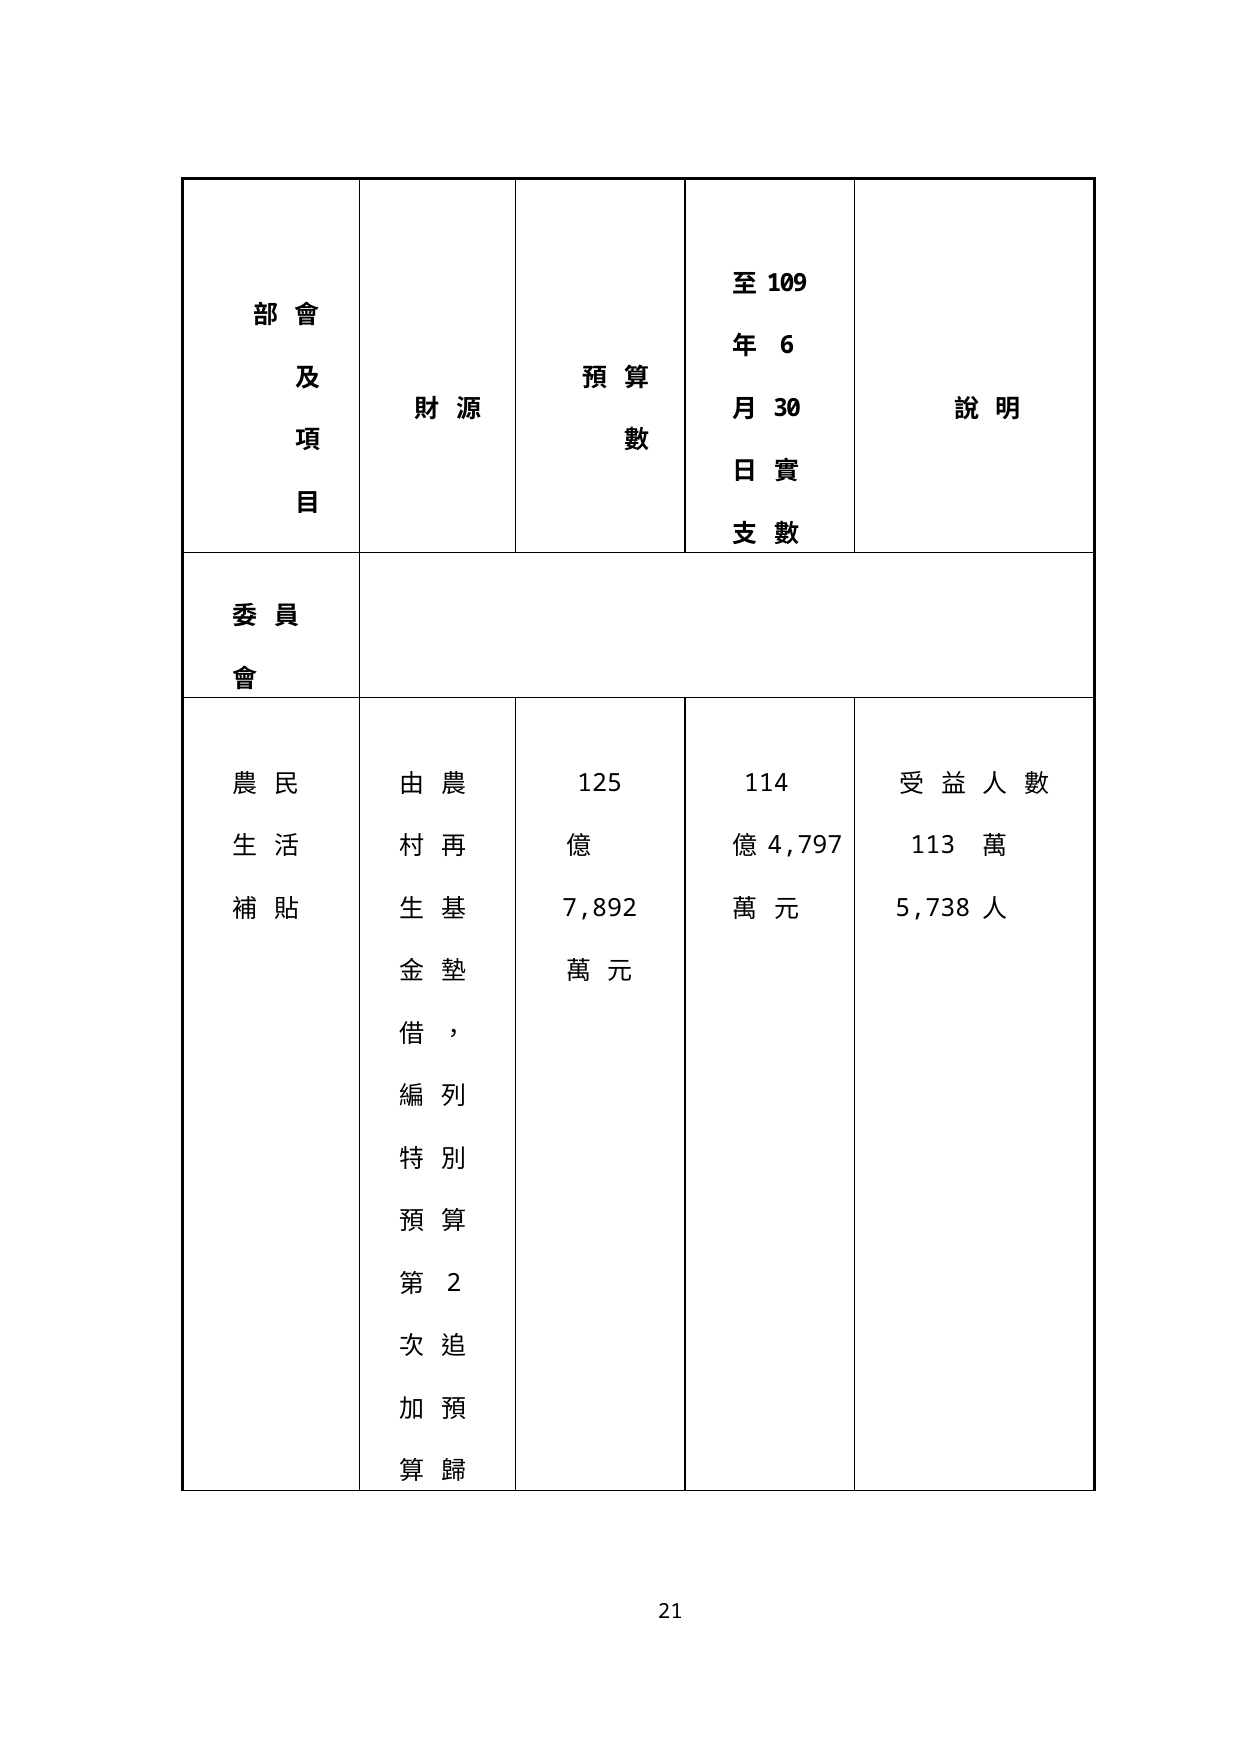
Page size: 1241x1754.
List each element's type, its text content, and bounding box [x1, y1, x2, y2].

table_cell 由農村再生基金墊借，編列特別預算第2次追加預算歸 [360, 698, 515, 1490]
table_cell [360, 553, 1093, 697]
table_cell 農民生活補貼 [184, 698, 359, 1490]
table_header 財源 [360, 180, 515, 552]
table_header 部會及項目 [184, 180, 359, 552]
table_cell 委員會 [184, 553, 359, 697]
table_cell 125億7,892萬元 [516, 698, 684, 1490]
table_cell 114億4,797萬元 [686, 698, 854, 1490]
table_cell 受益人數113萬5,738人 [855, 698, 1093, 1490]
table_header 說明 [855, 180, 1093, 552]
table_header 至109年6月30日實支數 [686, 180, 854, 552]
table_header 預算數 [516, 180, 684, 552]
